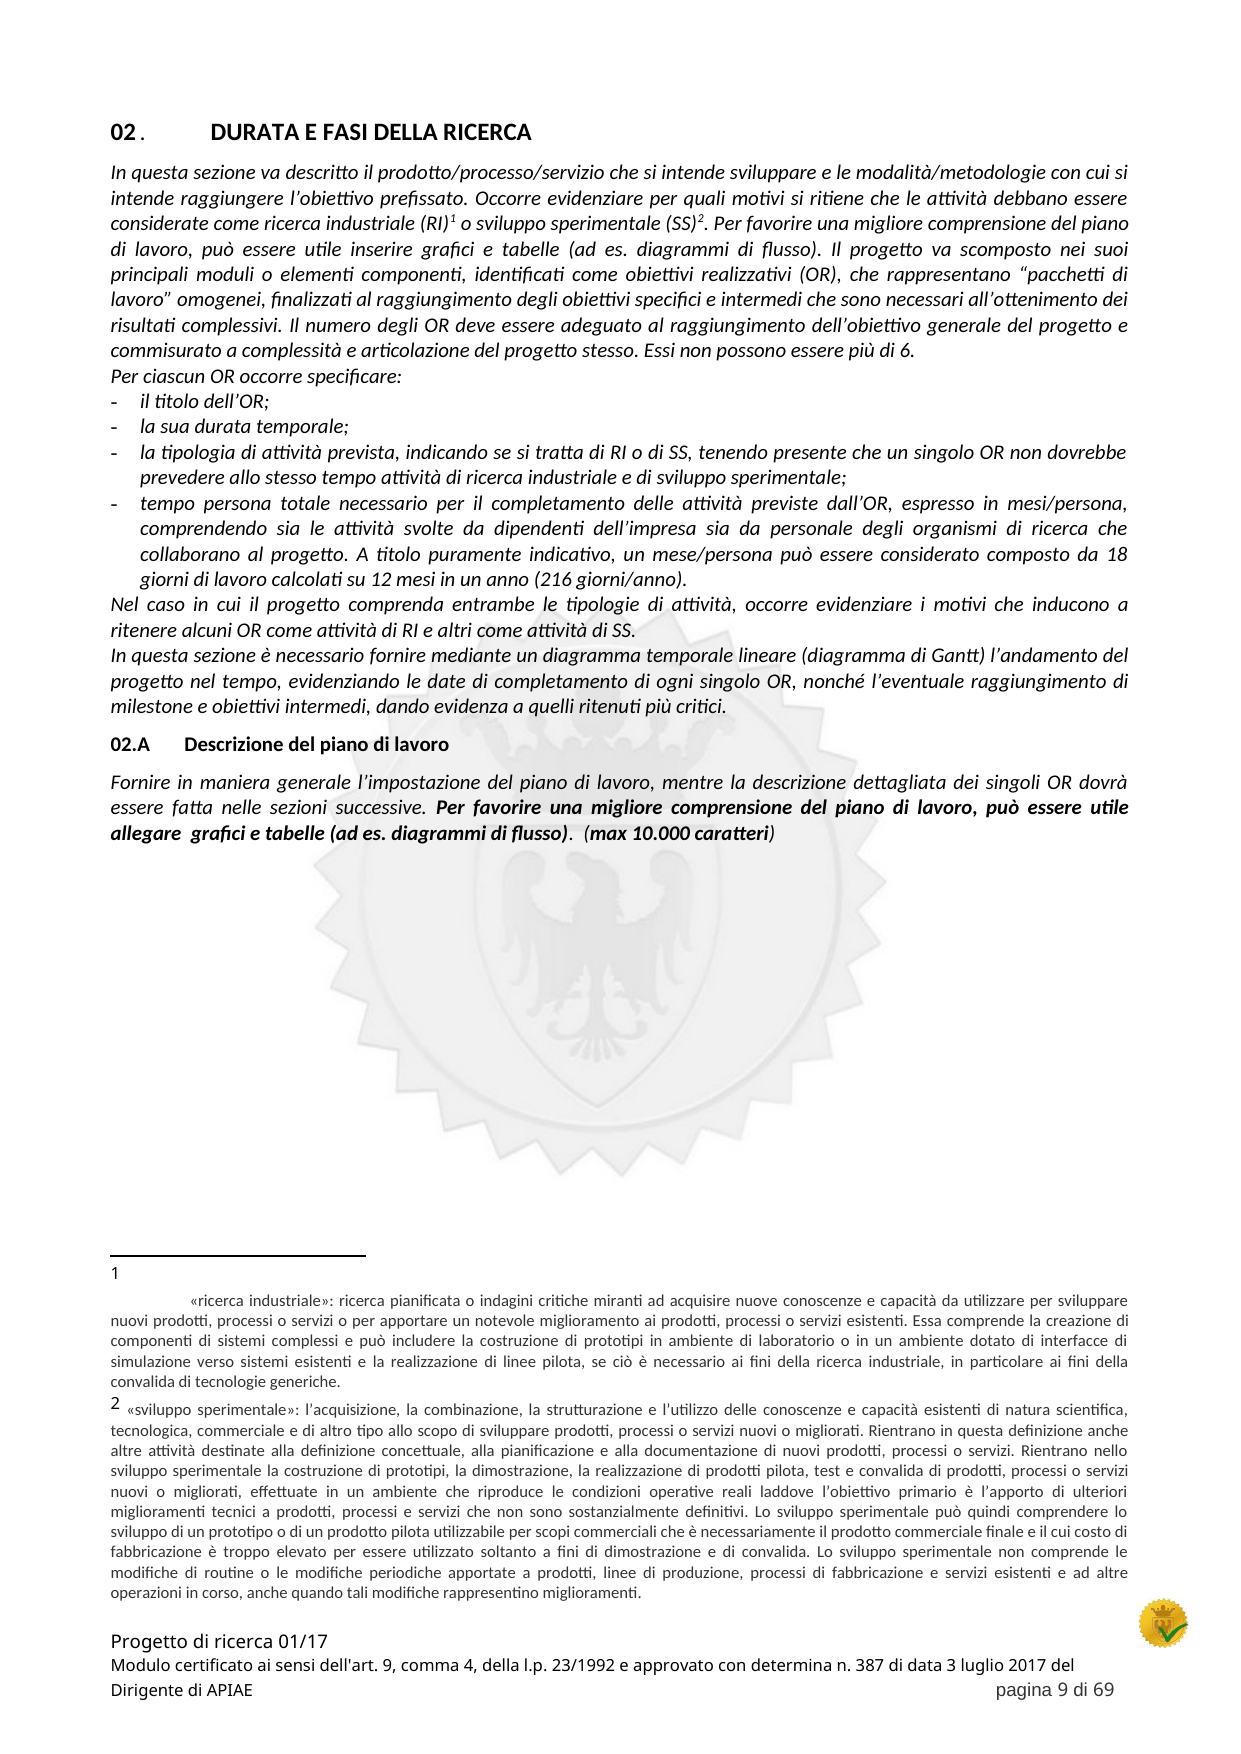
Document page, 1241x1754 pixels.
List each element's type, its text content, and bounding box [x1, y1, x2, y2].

list la sua durata temporale; [110, 414, 1130, 439]
picture [110, 56, 1130, 116]
text 02 . DURATA E FASI DELLA RICERCA [110, 116, 1130, 147]
text In questa sezione è necessario fornire mediante un diagramma temporale lineare (diagramma di Gantt) l’andamento del progetto nel tempo, evidenziando le date di completamento di ogni singolo OR, nonché l’eventuale raggiungimento di milestone e obiettivi intermedi, dando evidenza a quelli ritenuti più critici. [110, 642, 1130, 719]
list il titolo dell’OR; [110, 388, 1130, 414]
text «ricerca industriale»: ricerca pianificata o indagini critiche miranti ad acquisire nuove conoscenze e capacità da utilizzare per sviluppare nuovi prodotti, processi o servizi o per apportare un notevole miglioramento ai prodotti, processi o servizi esistenti. Essa comprende la creazione di componenti di sistemi complessi e può includere la costruzione di prototipi in ambiente di laboratorio o in un ambiente dotato di interfacce di simulazione verso sistemi esistenti e la realizzazione di linee pilota, se ciò è necessario ai fini della ricerca industriale, in particolare ai fini della convalida di tecnologie generiche. [110, 1290, 1130, 1392]
picture [110, 719, 1130, 731]
text «sviluppo sperimentale»: l’acquisizione, la combinazione, la strutturazione e l’utilizzo delle conoscenze e capacità esistenti di natura scientifica, tecnologica, commerciale e di altro tipo allo scopo di sviluppare prodotti, processi o servizi nuovi o migliorati. Rientrano in questa definizione anche altre attività destinate alla definizione concettuale, alla pianificazione e alla documentazione di nuovi prodotti, processi o servizi. Rientrano nello sviluppo sperimentale la costruzione di prototipi, la dimostrazione, la realizzazione di prodotti pilota, test e convalida di prodotti, processi o servizi nuovi o migliorati, effettuate in un ambiente che riproduce le condizioni operative reali laddove l’obiettivo primario è l’apporto di ulteriori miglioramenti tecnici a prodotti, processi e servizi che non sono sostanzialmente definitivi. Lo sviluppo sperimentale può quindi comprendere lo sviluppo di un prototipo o di un prodotto pilota utilizzabile per scopi commerciali che è necessariamente il prodotto commerciale finale e il cui costo di fabbricazione è troppo elevato per essere utilizzato soltanto a fini di dimostrazione e di convalida. Lo sviluppo sperimentale non comprende le modifiche di routine o le modifiche periodiche apportate a prodotti, linee di produzione, processi di fabbricazione e servizi esistenti e ad altre operazioni in corso, anche quando tali modifiche rappresentino miglioramenti. [110, 1392, 1130, 1603]
picture [110, 845, 1130, 1290]
picture [1138, 1598, 1190, 1648]
picture [110, 1603, 1130, 1703]
text In questa sezione va descritto il prodotto/processo/servizio che si intende sviluppare e le modalità/metodologie con cui si intende raggiungere l’obiettivo prefissato. Occorre evidenziare per quali motivi si ritiene che le attività debbano essere considerate come ricerca industriale (RI) o sviluppo sperimentale (SS). Per favorire una migliore comprensione del piano di lavoro, può essere utile inserire grafici e tabelle (ad es. diagrammi di flusso). Il progetto va scomposto nei suoi principali moduli o elementi componenti, identificati come obiettivi realizzativi (OR), che rappresentano “pacchetti di lavoro” omogenei, finalizzati al raggiungimento degli obiettivi specifici e intermedi che sono necessari all’ottenimento dei risultati complessivi. Il numero degli OR deve essere adeguato al raggiungimento dell’obiettivo generale del progetto e commisurato a complessità e articolazione del progetto stesso. Essi non possono essere più di 6. [110, 159, 1130, 363]
text Per ciascun OR occorre specificare: [110, 363, 1130, 388]
list la tipologia di attività prevista, indicando se si tratta di RI o di SS, tenendo presente che un singolo OR non dovrebbe prevedere allo stesso tempo attività di ricerca industriale e di sviluppo sperimentale; [110, 439, 1130, 490]
text 02.A Descrizione del piano di lavoro [110, 731, 1130, 757]
list tempo persona totale necessario per il completamento delle attività previste dall’OR, espresso in mesi/persona, comprendendo sia le attività svolte da dipendenti dell’impresa sia da personale degli organismi di ricerca che collaborano al progetto. A titolo puramente indicativo, un mese/persona può essere considerato composto da 18 giorni di lavoro calcolati su 12 mesi in un anno (216 giorni/anno). [110, 490, 1130, 592]
text Nel caso in cui il progetto comprenda entrambe le tipologie di attività, occorre evidenziare i motivi che inducono a ritenere alcuni OR come attività di RI e altri come attività di SS. [110, 592, 1130, 642]
text Fornire in maniera generale l’impostazione del piano di lavoro, mentre la descrizione dettagliata dei singoli OR dovrà essere fatta nelle sezioni successive. Per favorire una migliore comprensione del piano di lavoro, può essere utile allegare grafici e tabelle (ad es. diagrammi di flusso). (max 10.000 caratteri) [110, 769, 1130, 845]
picture [110, 147, 1130, 159]
picture [110, 757, 1130, 769]
